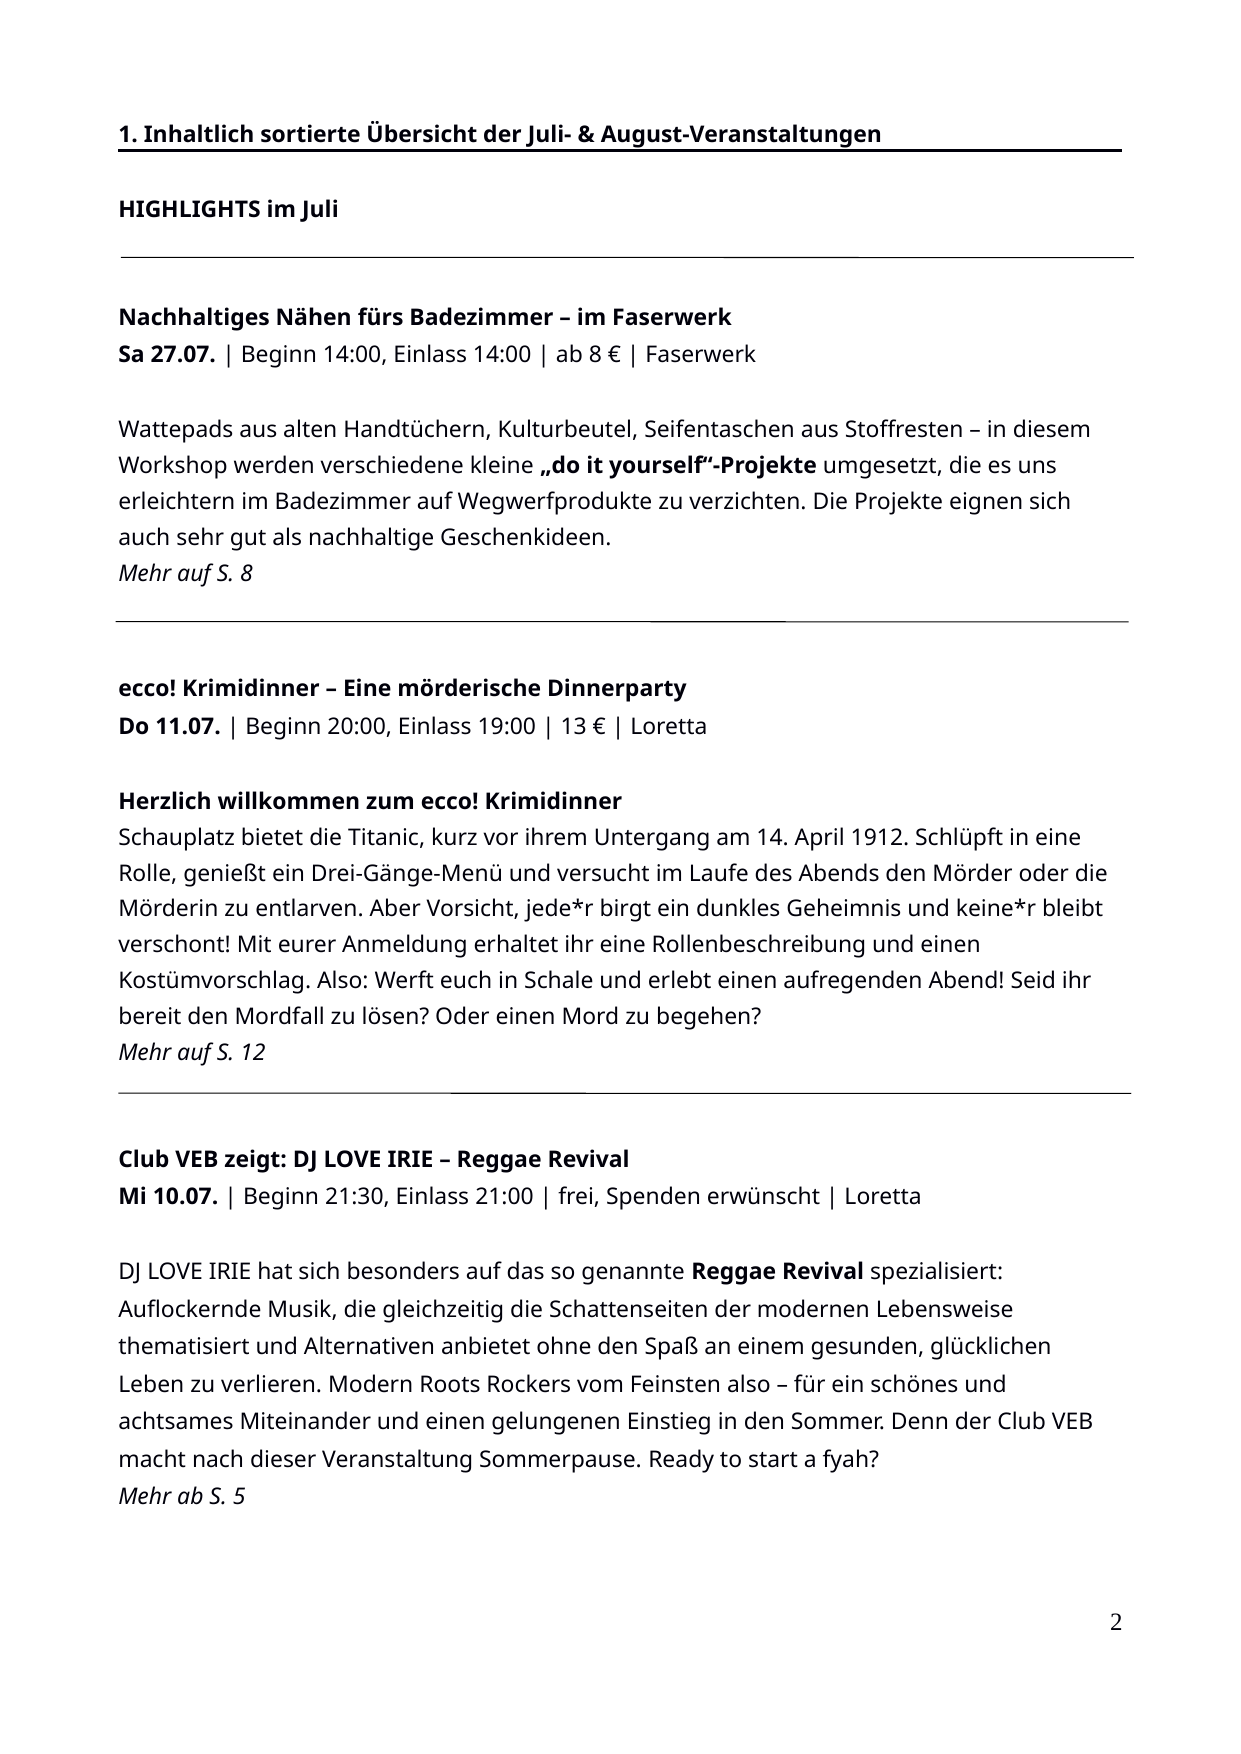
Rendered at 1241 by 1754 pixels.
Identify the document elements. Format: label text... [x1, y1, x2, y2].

text DJ LOVE IRIE hat sich besonders auf das so genannte Reggae Revival spezialisiert: Auflockernde Musik, die gleichzeitig die Schattenseiten der modernen Lebensweise thematisiert und Alternativen anbietet ohne den Spaß an einem gesunden, glücklichen Leben zu verlieren. Modern Roots Rockers vom Feinsten also – für ein schönes und achtsames Miteinander und einen gelungenen Einstieg in den Sommer. Denn der Club VEB macht nach dieser Veranstaltung Sommerpause. Ready to start a fyah? [118, 1255, 1122, 1474]
text Do 11.07. | Beginn 20:00, Einlass 19:00 | 13 € | Loretta [118, 709, 1122, 741]
text Nachhaltiges Nähen fürs Badezimmer – im Faserwerk [118, 301, 1122, 332]
text 1. Inhaltlich sortierte Übersicht der Juli- & August-Veranstaltungen [118, 118, 1122, 149]
text ecco! Krimidinner – Eine mörderische Dinnerparty [118, 672, 1122, 703]
text Mehr auf S. 8 [118, 557, 1122, 588]
text Mehr auf S. 12 [118, 1036, 1122, 1067]
text Club VEB zeigt: DJ LOVE IRIE – Reggae Revival [118, 1142, 1122, 1174]
text Sa 27.07. | Beginn 14:00, Einlass 14:00 | ab 8 € | Faserwerk [118, 338, 1122, 370]
text HIGHLIGHTS im Juli [118, 193, 1122, 224]
text Mi 10.07. | Beginn 21:30, Einlass 21:00 | frei, Spenden erwünscht | Loretta [118, 1180, 1122, 1211]
text Mehr ab S. 5 [118, 1480, 1122, 1511]
text Herzlich willkommen zum ecco! Krimidinner Schauplatz bietet die Titanic, kurz vor ihrem Untergang am 14. April 1912. Schlüpft in eine Rolle, genießt ein Drei-Gänge-Menü und versucht im Laufe des Abends den Mörder oder die Mörderin zu entlarven. Aber Vorsicht, jede*r birgt ein dunkles Geheimnis und keine*r bleibt verschont! Mit eurer Anmeldung erhaltet ihr eine Rollenbeschreibung und einen Kostümvorschlag. Also: Werft euch in Schale und erlebt einen aufregenden Abend! Seid ihr bereit den Mordfall zu lösen? Oder einen Mord zu begehen? [118, 784, 1122, 1031]
text Wattepads aus alten Handtüchern, Kulturbeutel, Seifentaschen aus Stoffresten – in diesem Workshop werden verschiedene kleine „do it yourself“-Projekte umgesetzt, die es uns erleichtern im Badezimmer auf Wegwerfprodukte zu verzichten. Die Projekte eignen sich auch sehr gut als nachhaltige Geschenkideen. [118, 413, 1122, 552]
